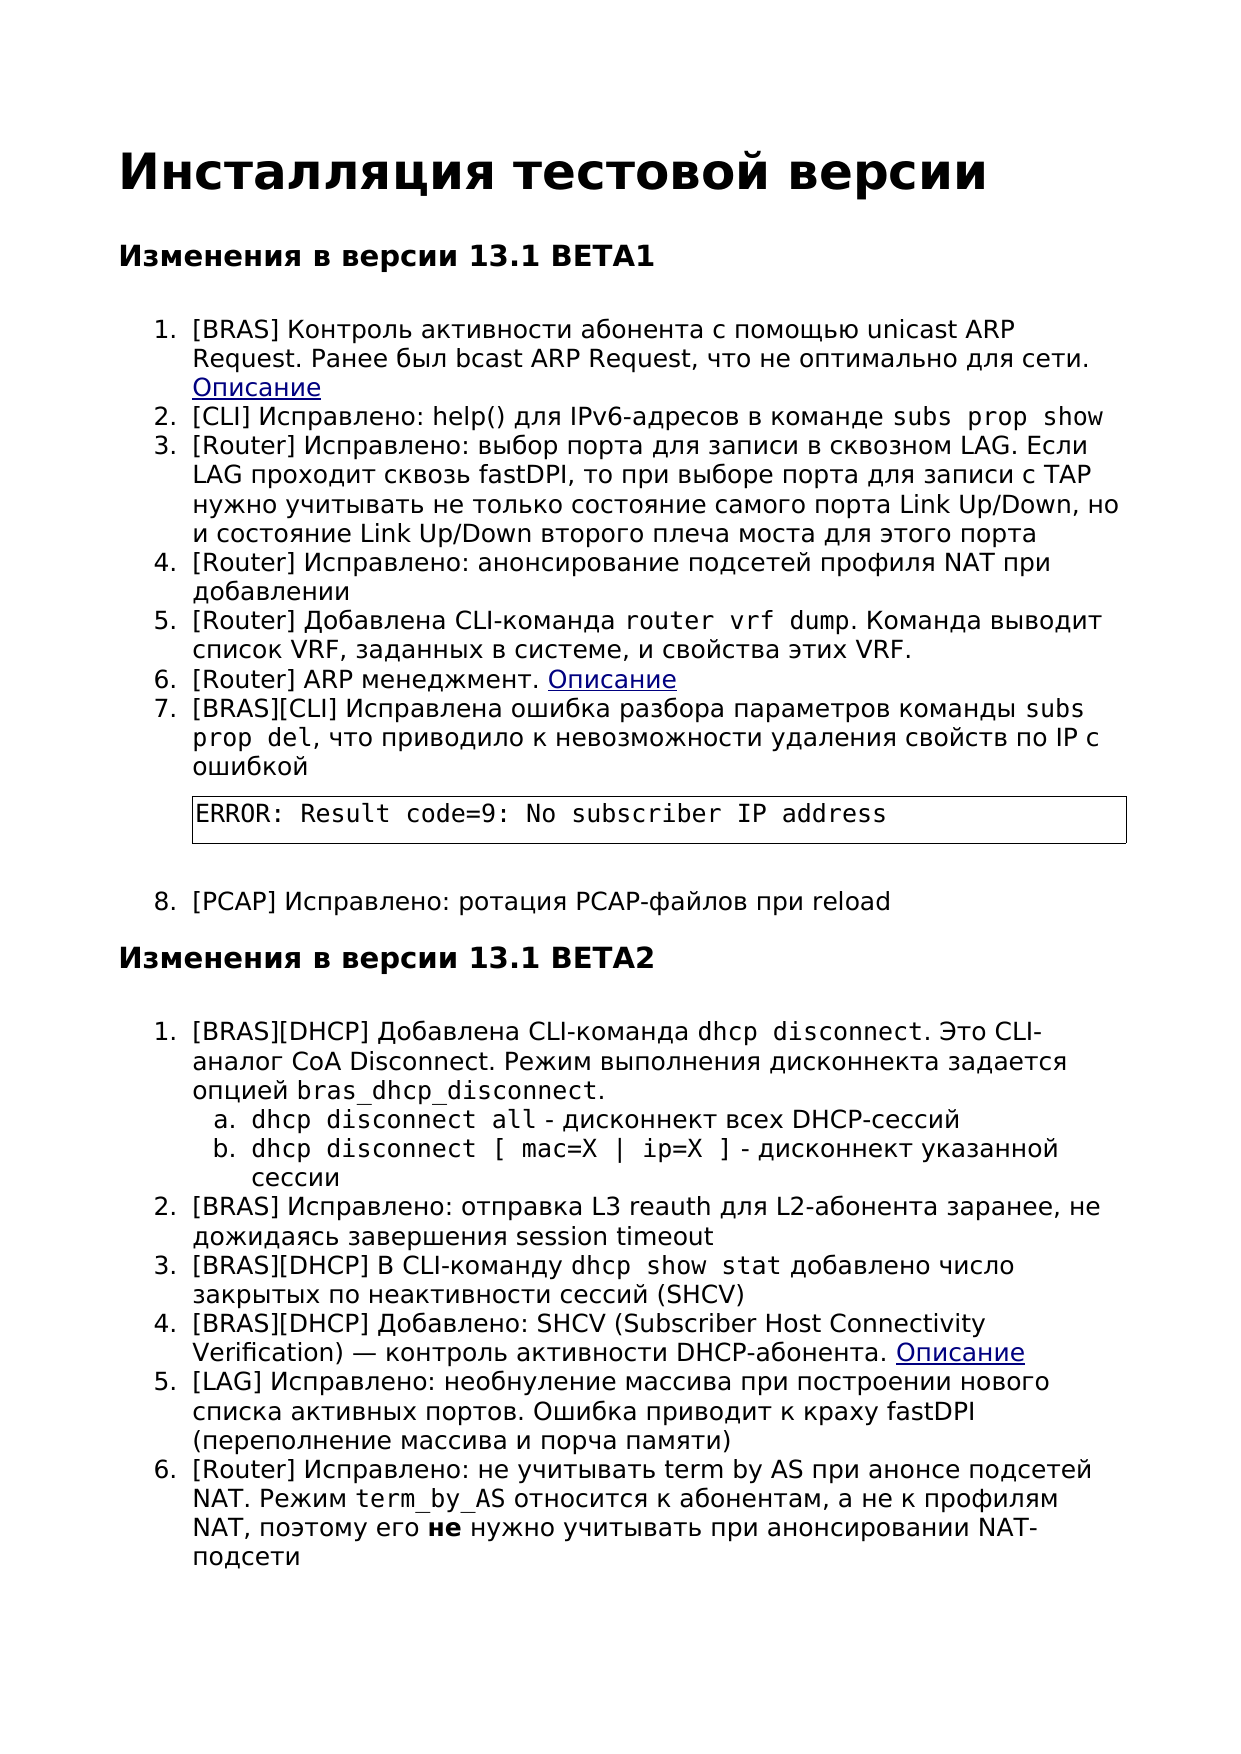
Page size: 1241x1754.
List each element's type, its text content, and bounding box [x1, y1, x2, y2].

list dhcp disconnect [ mac=X | ip=X ] - дисконнект указанной сессии [236, 1134, 1122, 1193]
list [BRAS][DHCP] Добавлена CLI-команда dhcp disconnect. Это CLI-аналог CoA Disconnect. Режим выполнения дисконнекта задается опцией bras_dhcp_disconnect. [177, 1018, 1122, 1105]
table_header ERROR: Result code=9: No subscriber IP address [193, 797, 1126, 843]
list [BRAS] Исправлено: отправка L3 reauth для L2-абонента заранее, не дожидаясь завершения session timeout [177, 1193, 1122, 1251]
list [Router] Исправлено: анонсирование подсетей профиля NAT при добавлении [177, 548, 1122, 606]
list [CLI] Исправлено: help() для IPv6-адресов в команде subs prop show [177, 402, 1122, 431]
list [Router] Исправлено: выбор порта для записи в сквозном LAG. Если LAG проходит сквозь fastDPI, то при выборе порта для записи с TAP нужно учитывать не только состояние самого порта Link Up/Down, но и состояние Link Up/Down второго плеча моста для этого порта [177, 431, 1122, 548]
list [PCAP] Исправлено: ротация PCAP-файлов при reload [177, 887, 1122, 917]
subtitle Инсталляция тестовой версии [118, 143, 1122, 201]
subtitle Изменения в версии 13.1 BETA1 [118, 239, 1122, 273]
subtitle Изменения в версии 13.1 BETA2 [118, 942, 1122, 976]
list [BRAS][CLI] Исправлена ошибка разбора параметров команды subs prop del, что приводило к невозможности удаления свойств по IP c ошибкой [177, 694, 1122, 781]
list [BRAS] Контроль активности абонента с помощью unicast ARP Request. Ранее был bcast ARP Request, что не оптимально для сети. Описание [177, 315, 1122, 402]
list [Router] ARP менеджмент. Описание [177, 665, 1122, 694]
list [Router] Добавлена CLI-команда router vrf dump. Команда выводит список VRF, заданных в системе, и свойства этих VRF. [177, 606, 1122, 665]
list [BRAS][DHCP] В CLI-команду dhcp show stat добавлено число закрытых по неактивности сессий (SHCV) [177, 1251, 1122, 1309]
list dhcp disconnect all - дисконнект всех DHCP-сессий [236, 1105, 1122, 1134]
list [LAG] Исправлено: необнуление массива при построении нового списка активных портов. Ошибка приводит к краху fastDPI (переполнение массива и порча памяти) [177, 1368, 1122, 1455]
list [Router] Исправлено: не учитывать term by AS при анонсе подсетей NAT. Режим term_by_AS относится к абонентам, а не к профилям NAT, поэтому его не нужно учитывать при анонсировании NAT-подсети [177, 1455, 1122, 1572]
list [BRAS][DHCP] Добавлено: SHCV (Subscriber Host Connectivity Verification) — контроль активности DHCP-абонента. Описание [177, 1309, 1122, 1368]
